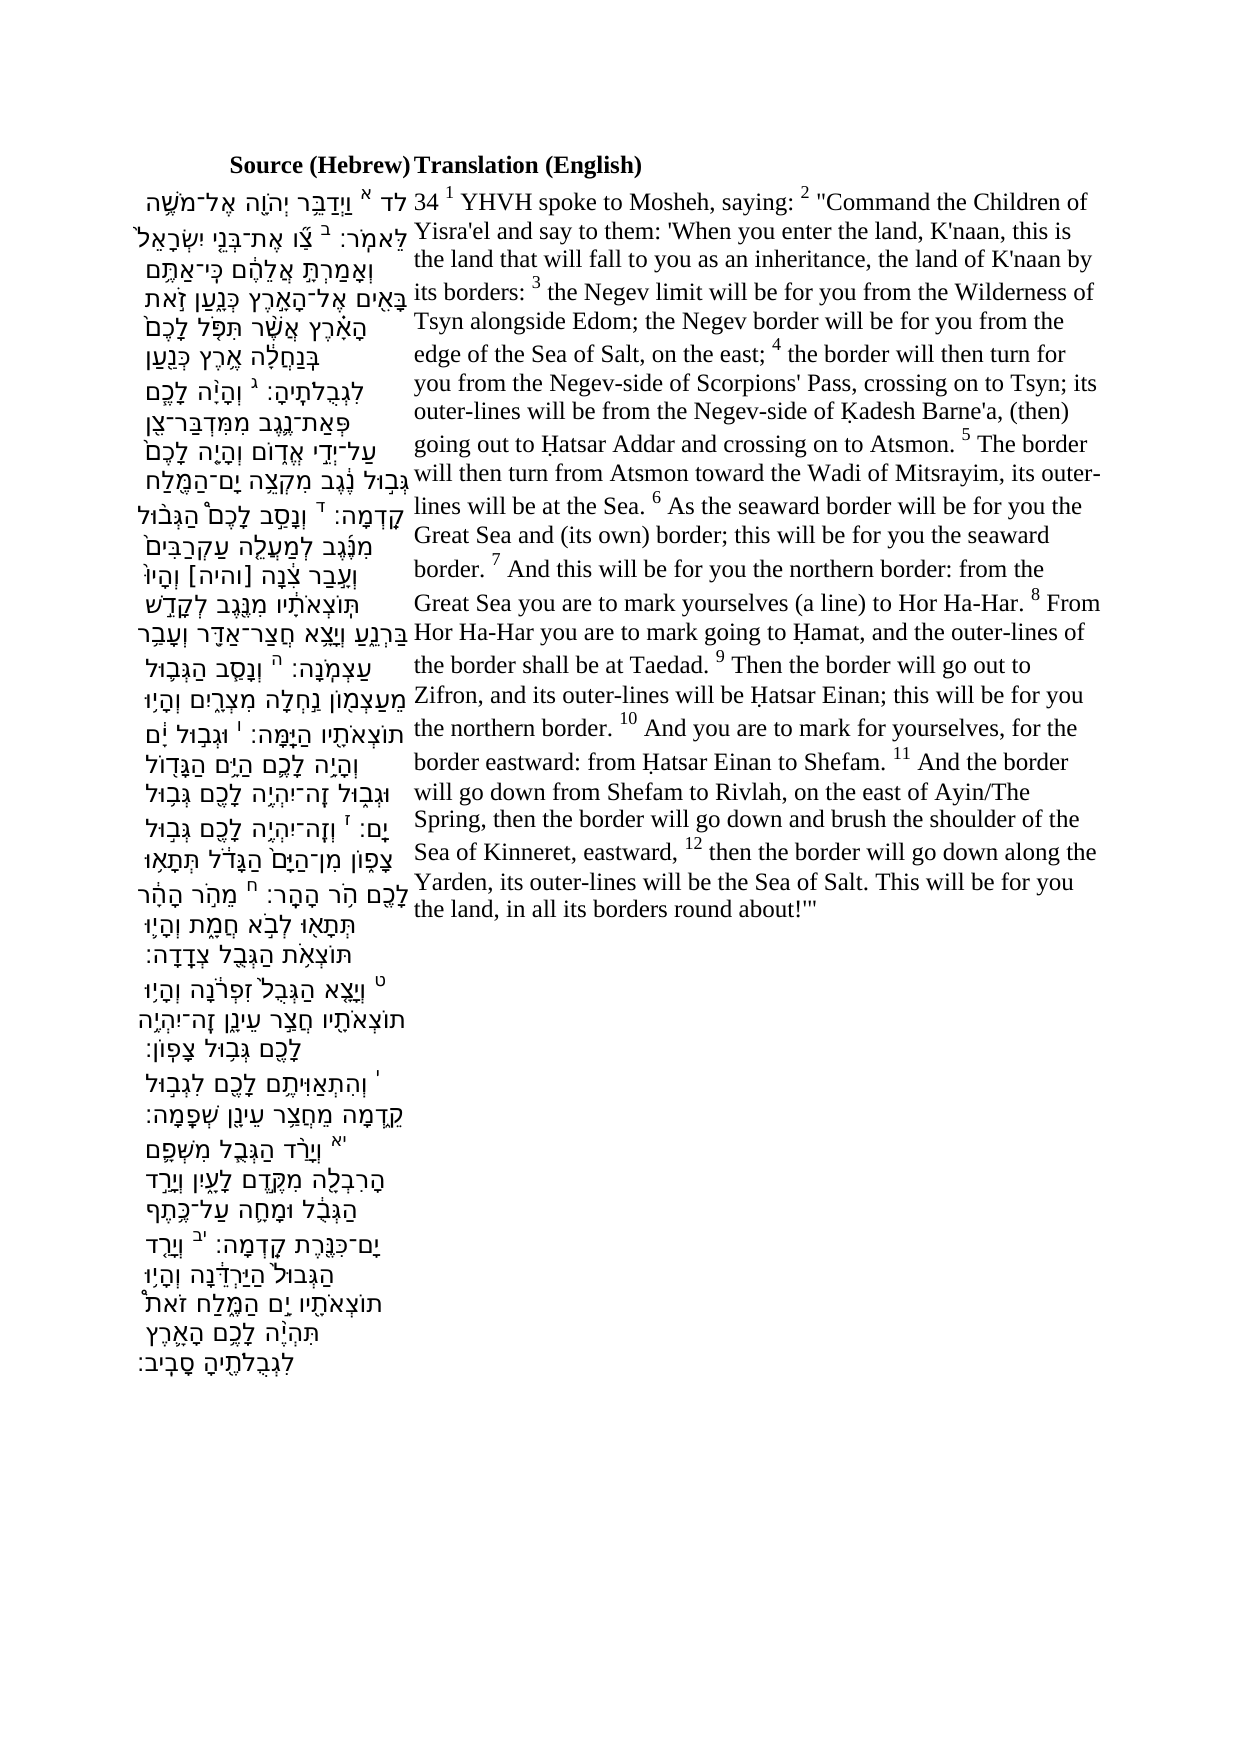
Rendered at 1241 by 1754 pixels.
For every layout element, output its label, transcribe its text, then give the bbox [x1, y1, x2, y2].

table_header Translation (English) [412, 150, 1105, 181]
table_cell 34 1 YHVH spoke to Mosheh, saying: 2 "Command the Children of Yisra'el and say to them: 'When you enter the land, K'naan, this is the land that will fall to you as an inheritance, the land of K'naan by its borders: 3 the Negev limit will be for you from the Wilderness of Tsyn alongside Edom; the Negev border will be for you from the edge of the Sea of Salt, on the east; 4 the border will then turn for you from the Negev-side of Scorpions' Pass, crossing on to Tsyn; its outer-lines will be from the Negev-side of Ḳadesh Barne'a, (then) going out to Ḥatsar Addar and crossing on to Atsmon. 5 The border will then turn from Atsmon toward the Wadi of Mitsrayim, its outer-lines will be at the Sea. 6 As the seaward border will be for you the Great Sea and (its own) border; this will be for you the seaward border. 7 And this will be for you the northern border: from the Great Sea you are to mark yourselves (a line) to Hor Ha-Har. 8 From Hor Ha-Har you are to mark going to Ḥamat, and the outer-lines of the border shall be at Taedad. 9 Then the border will go out to Zifron, and its outer-lines will be Ḥatsar Einan; this will be for you the northern border. 10 And you are to mark for yourselves, for the border eastward: from Ḥatsar Einan to Shefam. 11 And the border will go down from Shefam to Rivlah, on the east of Ayin/The Spring, then the border will go down and brush the shoulder of the Sea of Kinneret, eastward, 12 then the border will go down along the Yarden, its outer-lines will be the Sea of Salt. This will be for you the land, in all its borders round about!'" [412, 181, 1105, 1378]
table_header Source (Hebrew) [135, 150, 412, 181]
table_cell לד א וַיְדַבֵּ֥ר יְהֹוָ֖ה אֶל־מֹשֶׁ֥ה לֵּאמֹֽר׃ ב צַ֞ו אֶת־בְּנֵ֤י יִשְׂרָאֵל֙ וְאָמַרְתָּ֣ אֲלֵהֶ֔ם כִּֽי־אַתֶּ֥ם בָּאִ֖ים אֶל־הָאָ֣רֶץ כְּנָ֑עַן זֹ֣את הָאָ֗רֶץ אֲשֶׁ֨ר תִּפֹּ֤ל לָכֶם֙ בְּֽנַחֲלָ֔ה אֶ֥רֶץ כְּנַ֖עַן לִגְבֻלֹתֶֽיהָ׃ ג וְהָיָ֨ה לָכֶ֧ם פְּאַת־נֶ֛גֶב מִמִּדְבַּר־צִ֖ן עַל־יְדֵ֣י אֱד֑וֹם וְהָיָ֤ה לָכֶם֙ גְּב֣וּל נֶ֔גֶב מִקְצֵ֥ה יָם־הַמֶּ֖לַח קֵֽדְמָה׃ ד וְנָסַ֣ב לָכֶם֩ הַגְּב֨וּל מִנֶּ֜גֶב לְמַעֲלֵ֤ה עַקְרַבִּים֙ וְעָ֣בַר צִ֔נָה [והיה] וְהָיוּ֙ תּֽוֹצְאֹתָ֔יו מִנֶּ֖גֶב לְקָדֵ֣שׁ בַּרְנֵ֑עַ וְיָצָ֥א חֲצַר־אַדָּ֖ר וְעָבַ֥ר עַצְמֹֽנָה׃ ה וְנָסַ֧ב הַגְּב֛וּל מֵעַצְמ֖וֹן נַ֣חְלָה מִצְרָ֑יִם וְהָי֥וּ תוֹצְאֹתָ֖יו הַיָּֽמָּה׃ ו וּגְב֣וּל יָ֔ם וְהָיָ֥ה לָכֶ֛ם הַיָּ֥ם הַגָּד֖וֹל וּגְב֑וּל זֶֽה־יִהְיֶ֥ה לָכֶ֖ם גְּב֥וּל יָֽם׃ ז וְזֶֽה־יִהְיֶ֥ה לָכֶ֖ם גְּב֣וּל צָפ֑וֹן מִן־הַיָּם֙ הַגָּדֹ֔ל תְּתָא֥וּ לָכֶ֖ם הֹ֥ר הָהָֽר׃ ח מֵהֹ֣ר הָהָ֔ר תְּתָא֖וּ לְבֹ֣א חֲמָ֑ת וְהָי֛וּ תּוֹצְאֹ֥ת הַגְּבֻ֖ל צְדָֽדָה׃ ט וְיָצָ֤א הַגְּבֻל֙ זִפְרֹ֔נָה וְהָי֥וּ תוֹצְאֹתָ֖יו חֲצַ֣ר עֵינָ֑ן זֶֽה־יִהְיֶ֥ה לָכֶ֖ם גְּב֥וּל צָפֽוֹן׃ י וְהִתְאַוִּיתֶ֥ם לָכֶ֖ם לִגְב֣וּל קֵ֑דְמָה מֵחֲצַ֥ר עֵינָ֖ן שְׁפָֽמָה׃ יא וְיָרַ֨ד הַגְּבֻ֧ל מִשְּׁפָ֛ם הָרִבְלָ֖ה מִקֶּ֣דֶם לָעָ֑יִן וְיָרַ֣ד הַגְּבֻ֔ל וּמָחָ֛ה עַל־כֶּ֥תֶף יָם־כִּנֶּ֖רֶת קֵֽדְמָה׃ יב וְיָרַ֤ד הַגְּבוּל֙ הַיַּרְדֵּ֔נָה וְהָי֥וּ תוֹצְאֹתָ֖יו יָ֣ם הַמֶּ֑לַח זֹאת֩ תִּהְיֶ֨ה לָכֶ֥ם הָאָ֛רֶץ לִגְבֻלֹתֶ֖יהָ סָבִֽיב׃ [135, 181, 412, 1378]
